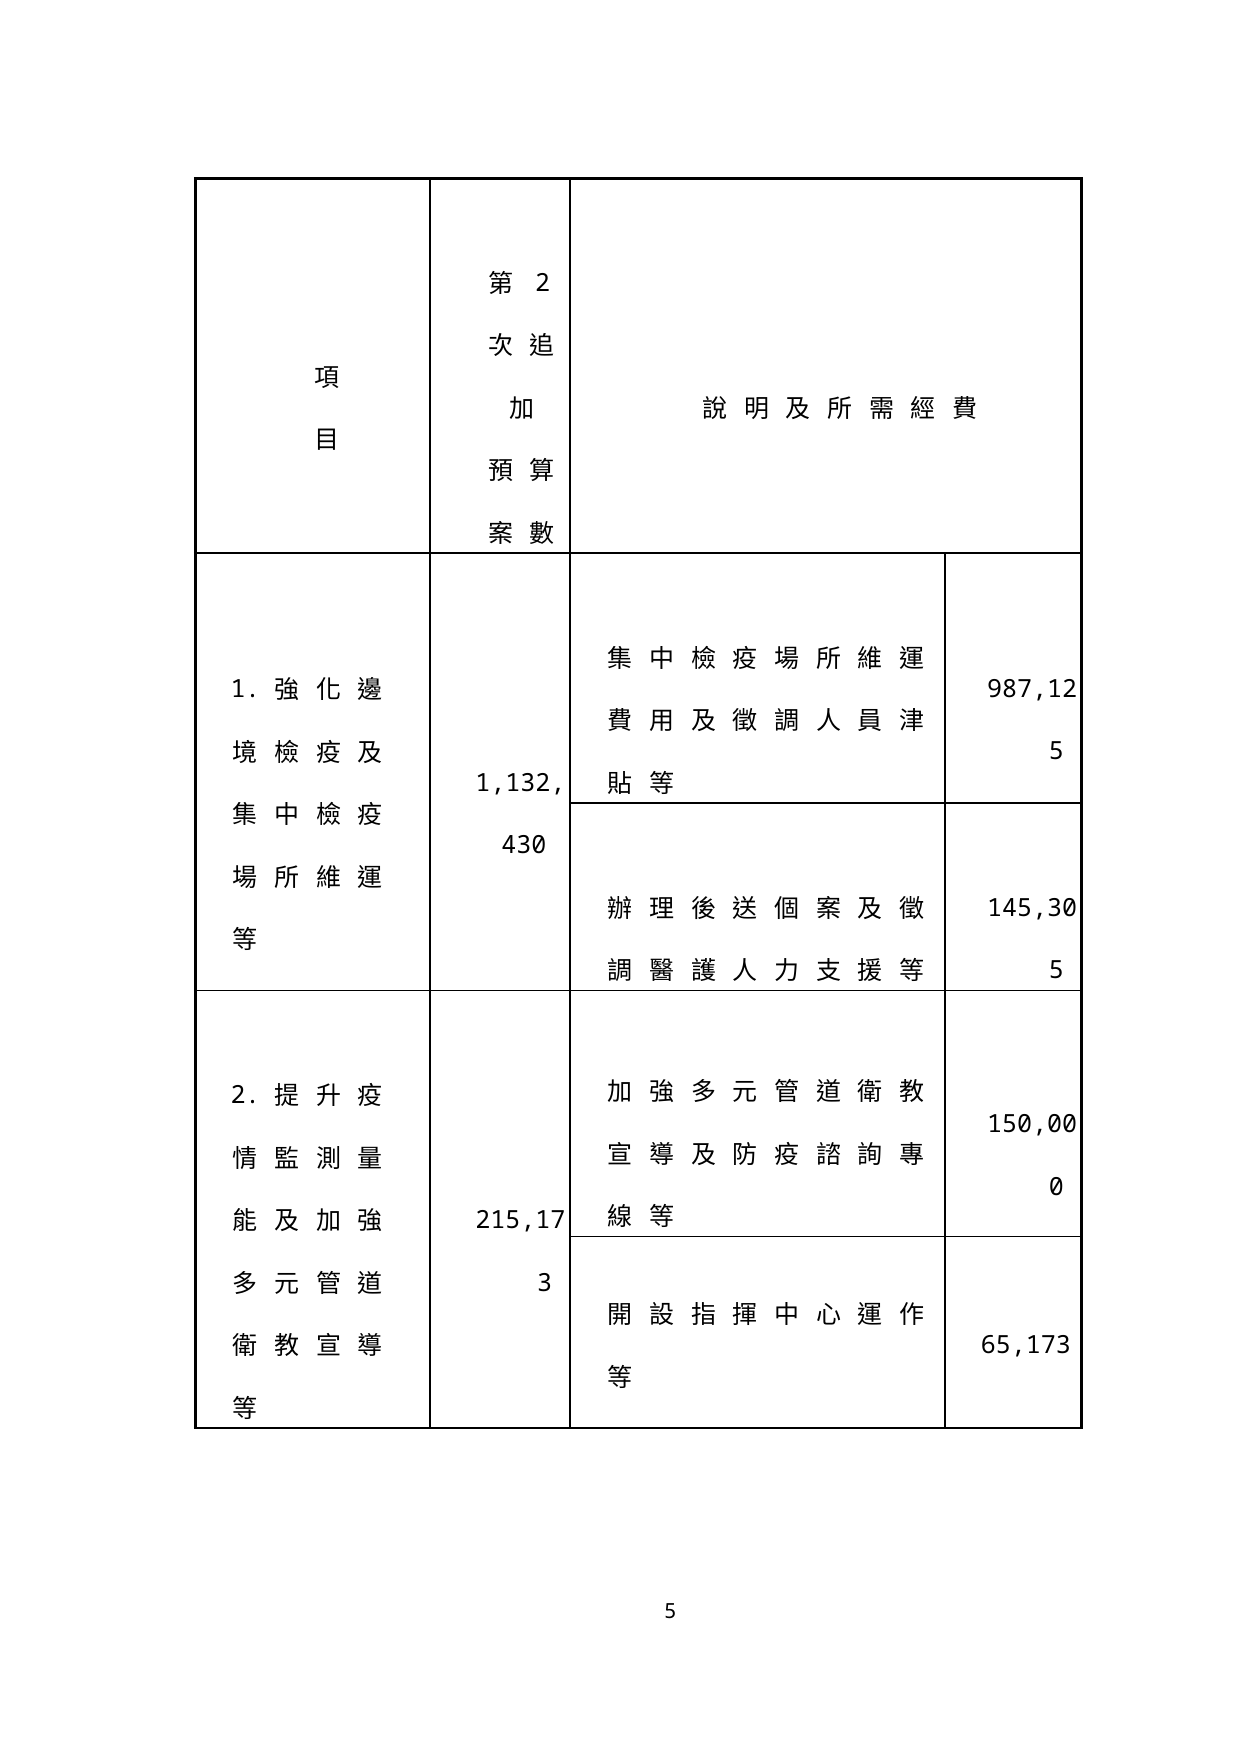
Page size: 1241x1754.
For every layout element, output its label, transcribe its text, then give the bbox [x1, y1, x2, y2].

table_cell 987,125 [946, 554, 1080, 802]
table_cell 215,173 [431, 991, 569, 1427]
table_cell 加強多元管道衛教宣導及防疫諮詢專線等 [571, 991, 944, 1236]
table_cell 1.強化邊境檢疫及集中檢疫場所維運等 [197, 554, 429, 990]
table_cell 145,305 [946, 804, 1080, 990]
table_header 說明及所需經費 [571, 180, 1080, 552]
table_cell 辦理後送個案及徵調醫護人力支援等 [571, 804, 944, 990]
table_cell 150,000 [946, 991, 1080, 1236]
table_cell 集中檢疫場所維運費用及徵調人員津貼等 [571, 554, 944, 802]
table_cell 開設指揮中心運作等 [571, 1237, 944, 1427]
table_cell 2.提升疫情監測量能及加強多元管道衛教宣導等 [197, 991, 429, 1427]
table_header 項 目 [197, 180, 429, 552]
table_header 第2次追加 預算案數 [431, 180, 569, 552]
table_cell 1,132,430 [431, 554, 569, 990]
table_cell 65,173 [946, 1237, 1080, 1427]
